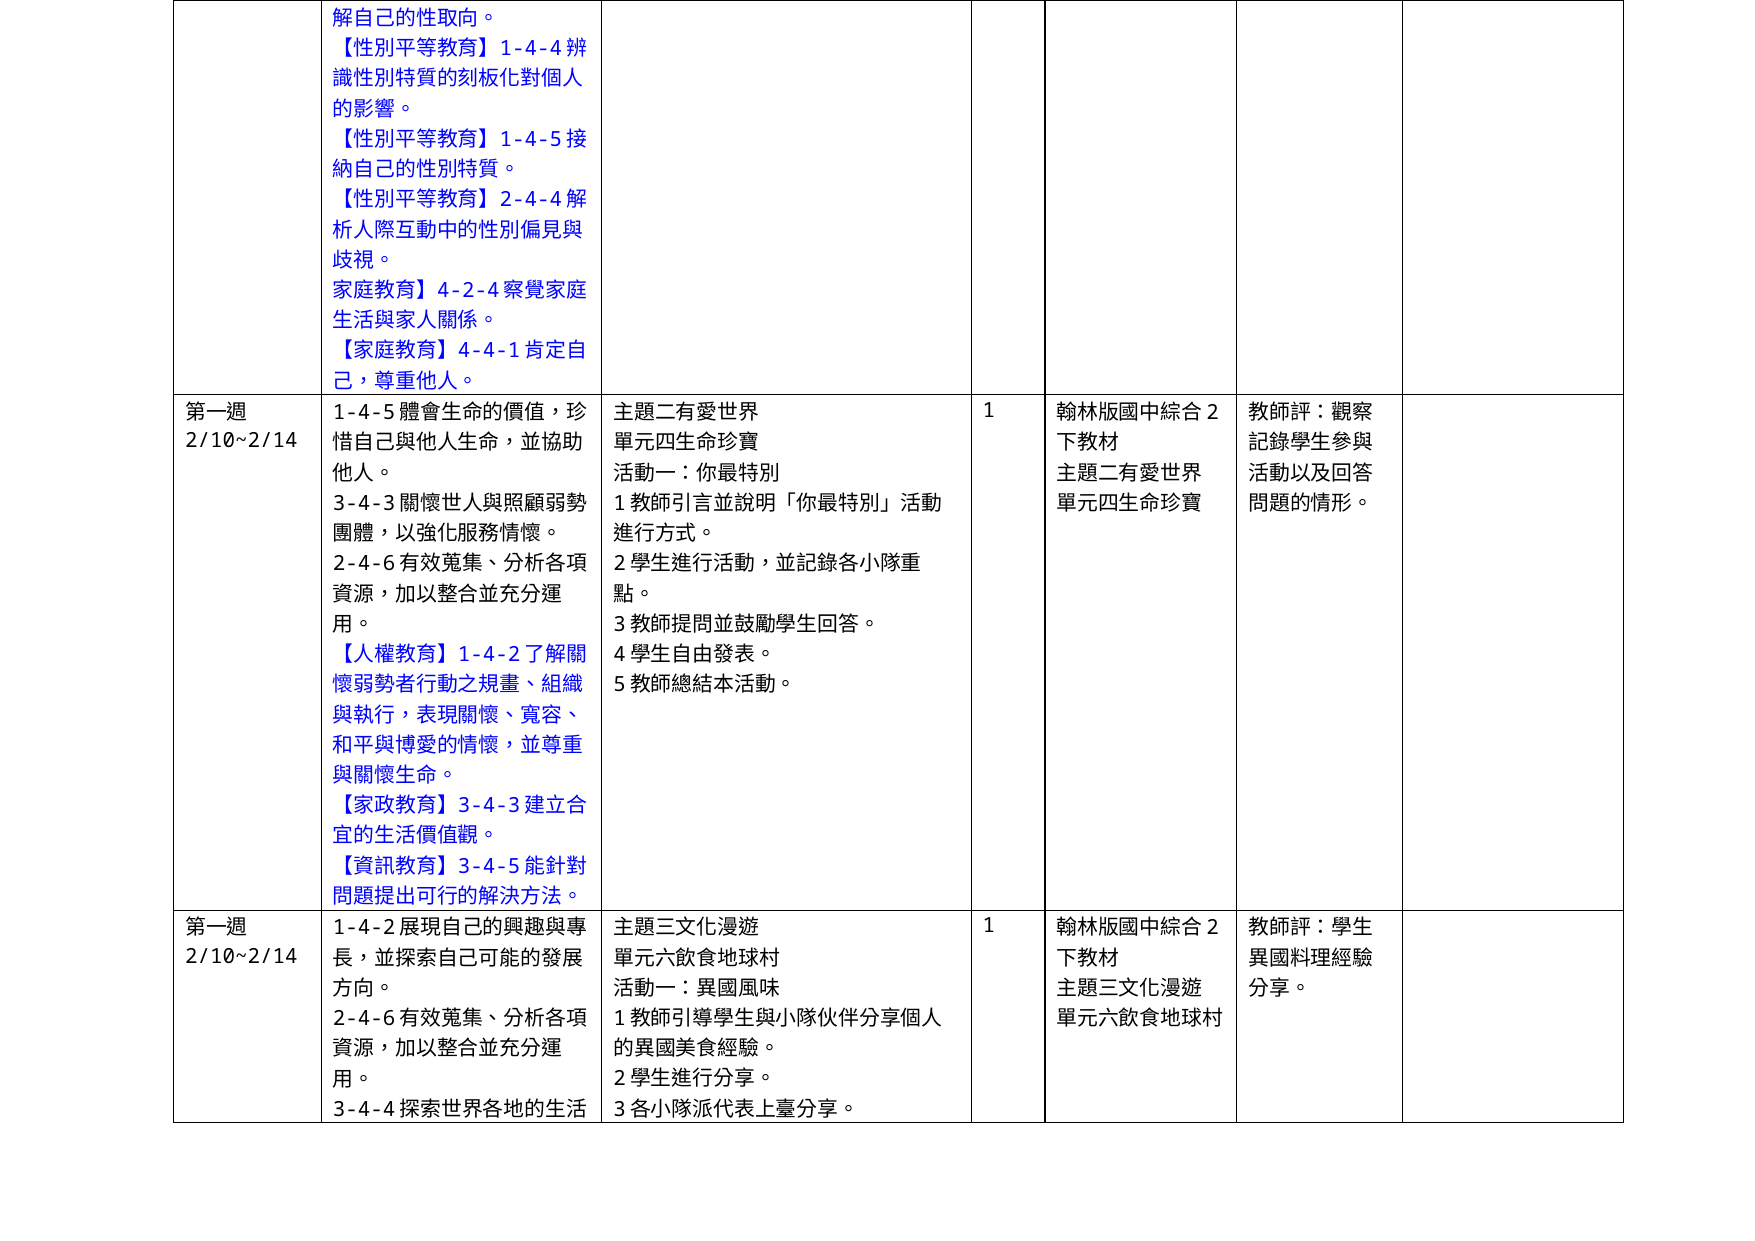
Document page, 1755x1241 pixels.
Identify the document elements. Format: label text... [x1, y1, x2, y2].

table_cell 1-4-2展現自己的興趣與專長，並探索自己可能的發展方向。 2-4-6有效蒐集、分析各項資源，加以整合並充分運用。 3-4-4探索世界各地的生活 [322, 911, 601, 1122]
table_cell 1 [972, 911, 1044, 1122]
table_cell [1403, 911, 1623, 1122]
table_cell [1046, 1, 1236, 394]
table_cell 第一週 2/10~2/14 [174, 395, 321, 909]
table_cell 主題二有愛世界 單元四生命珍寶 活動一：你最特別 1教師引言並說明「你最特別」活動進行方式。 2學生進行活動，並記錄各小隊重點。 3教師提問並鼓勵學生回答。 4學生自由發表。 5教師總結本活動。 [602, 395, 971, 909]
table_cell [1403, 1, 1623, 394]
table_cell [972, 1, 1044, 394]
table_cell 第一週 2/10~2/14 [174, 911, 321, 1122]
table_cell 1 [972, 395, 1044, 909]
table_cell 教師評：觀察記錄學生參與活動以及回答問題的情形。 [1237, 395, 1402, 909]
table_cell 翰林版國中綜合2下教材 主題二有愛世界 單元四生命珍寶 [1046, 395, 1236, 909]
table_cell 翰林版國中綜合2下教材 主題三文化漫遊 單元六飲食地球村 [1046, 911, 1236, 1122]
table_cell [1403, 395, 1623, 909]
table_cell 1-4-5體會生命的價值，珍惜自己與他人生命，並協助他人。 3-4-3關懷世人與照顧弱勢團體，以強化服務情懷。 2-4-6有效蒐集、分析各項資源，加以整合並充分運用。 【人權教育】1-4-2了解關懷弱勢者行動之規畫、組織與執行，表現關懷、寬容、和平與博愛的情懷，並尊重與關懷生命。 【家政教育】3-4-3建立合宜的生活價值觀。 【資訊教育】3-4-5能針對問題提出可行的解決方法。 [322, 395, 601, 909]
table_cell 解自己的性取向。 【性別平等教育】1-4-4辨識性別特質的刻板化對個人的影響。 【性別平等教育】1-4-5接納自己的性別特質。 【性別平等教育】2-4-4解析人際互動中的性別偏見與歧視。 家庭教育】4-2-4察覺家庭生活與家人關係。 【家庭教育】4-4-1肯定自己，尊重他人。 [322, 1, 601, 394]
table_cell [602, 1, 971, 394]
table_cell [174, 1, 321, 394]
table_cell [1237, 1, 1402, 394]
table_cell 主題三文化漫遊 單元六飲食地球村 活動一：異國風味 1教師引導學生與小隊伙伴分享個人的異國美食經驗。 2學生進行分享。 3各小隊派代表上臺分享。 [602, 911, 971, 1122]
table_cell 教師評：學生異國料理經驗分享。 [1237, 911, 1402, 1122]
